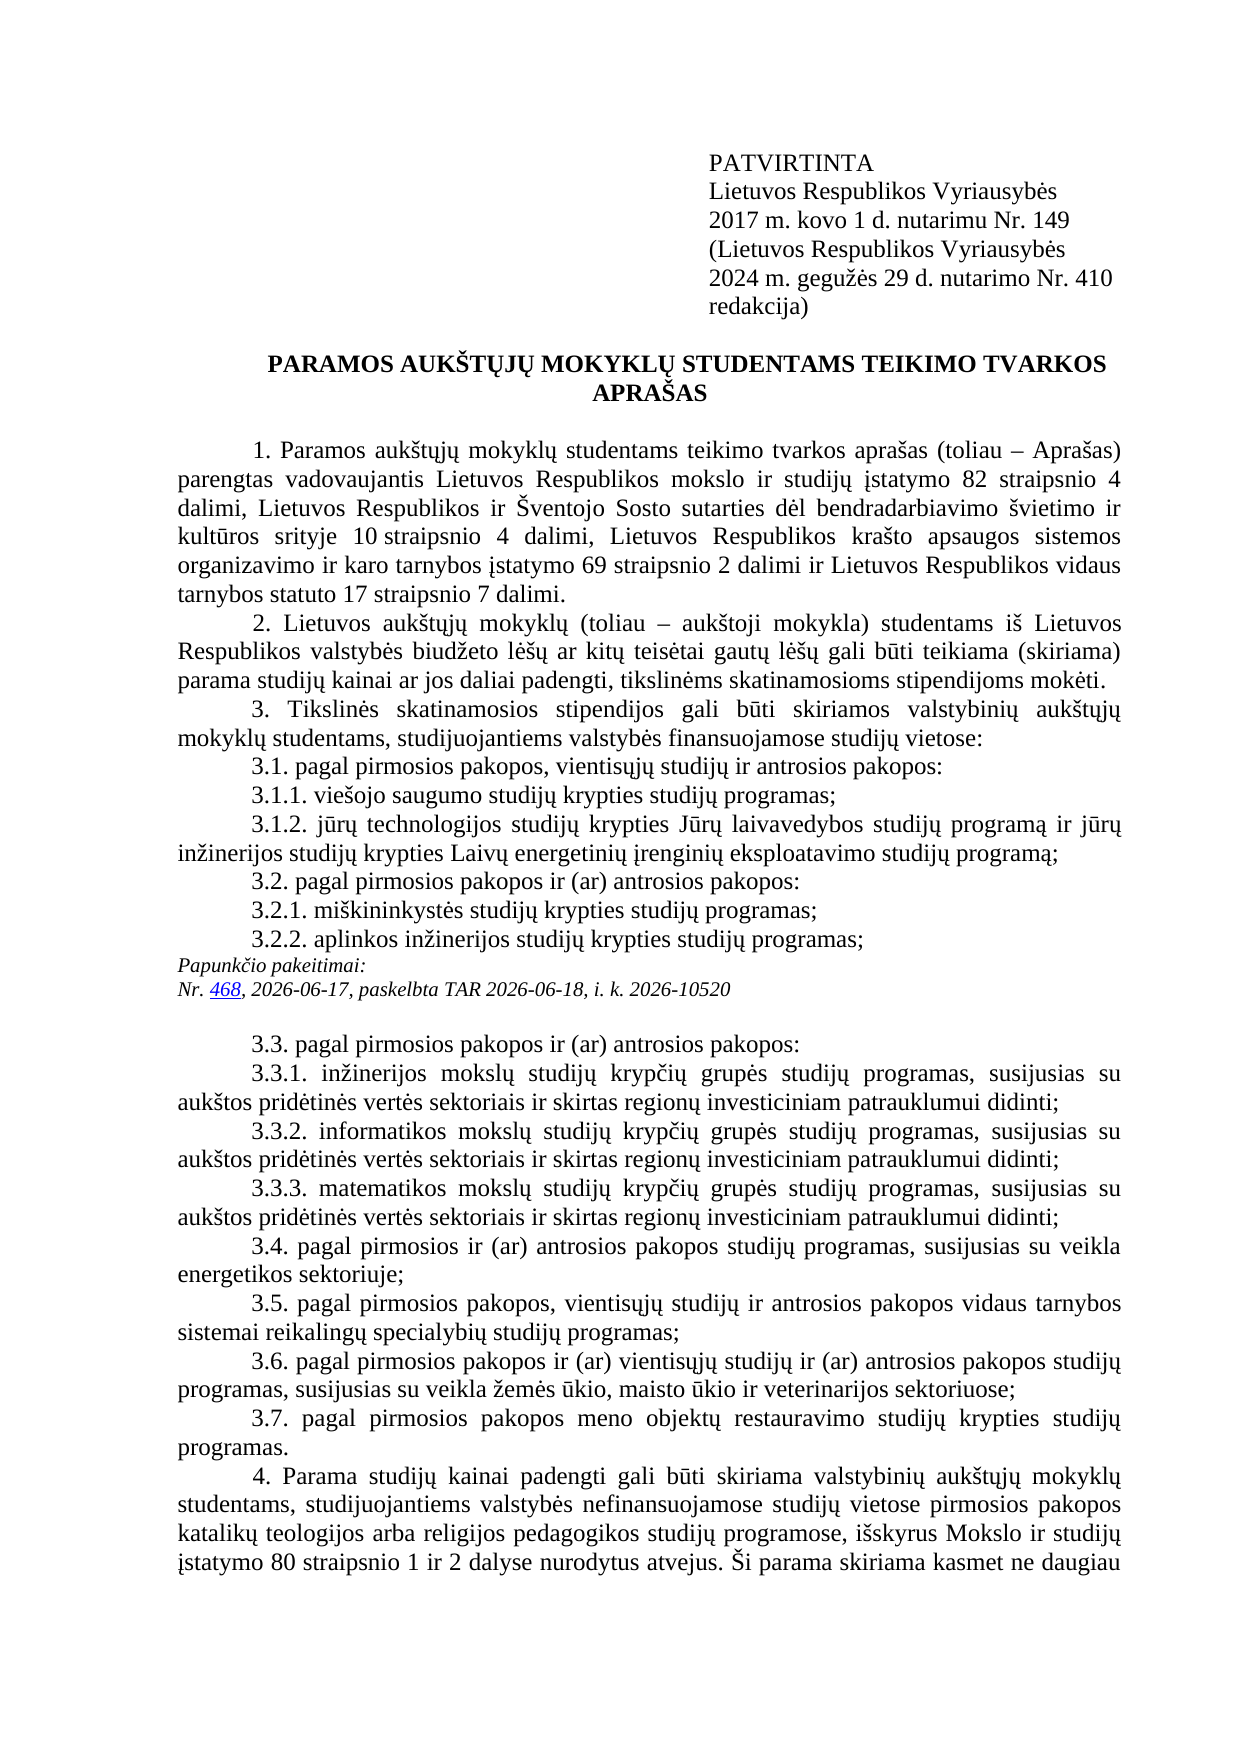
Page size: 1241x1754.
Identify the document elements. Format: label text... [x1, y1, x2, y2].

text 3.6. pagal pirmosios pakopos ir (ar) vientisųjų studijų ir (ar) antrosios pakopos studijų programas, susijusias su veikla žemės ūkio, maisto ūkio ir veterinarijos sektoriuose; [177, 1346, 1122, 1403]
text 3.1.2. jūrų technologijos studijų krypties Jūrų laivavedybos studijų programą ir jūrų inžinerijos studijų krypties Laivų energetinių įrenginių eksploatavimo studijų programą; [177, 809, 1122, 866]
text 3.7. pagal pirmosios pakopos meno objektų restauravimo studijų krypties studijų programas. [177, 1403, 1122, 1461]
text 3.3.2. informatikos mokslų studijų krypčių grupės studijų programas, susijusias su aukštos pridėtinės vertės sektoriais ir skirtas regionų investiciniam patrauklumui didinti; [177, 1116, 1122, 1173]
text Nr. 468, 2026-06-17, paskelbta TAR 2026-06-18, i. k. 2026-10520 [177, 977, 1122, 1001]
text Lietuvos Respublikos Vyriausybės [709, 176, 1122, 205]
text 3.1. pagal pirmosios pakopos, vientisųjų studijų ir antrosios pakopos: [177, 751, 1122, 780]
text 3.2.1. miškininkystės studijų krypties studijų programas; [177, 895, 1122, 924]
text 3.1.1. viešojo saugumo studijų krypties studijų programas; [177, 780, 1122, 809]
text 2024 m. gegužės 29 d. nutarimo Nr. 410 [709, 263, 1122, 291]
text redakcija) [709, 291, 1122, 320]
text 2. Lietuvos aukštųjų mokyklų (toliau – aukštoji mokykla) studentams iš Lietuvos Respublikos valstybės biudžeto lėšų ar kitų teisėtai gautų lėšų gali būti teikiama (skiriama) parama studijų kainai ar jos daliai padengti, tikslinėms skatinamosioms stipendijoms mokėti. [177, 608, 1122, 694]
text Papunkčio pakeitimai: [177, 953, 1122, 977]
text 3.2.2. aplinkos inžinerijos studijų krypties studijų programas; [177, 924, 1122, 953]
text PATVIRTINTA [709, 148, 1122, 176]
text 1. Paramos aukštųjų mokyklų studentams teikimo tvarkos aprašas (toliau – Aprašas) parengtas vadovaujantis Lietuvos Respublikos mokslo ir studijų įstatymo 82 straipsnio 4 dalimi, Lietuvos Respublikos ir Šventojo Sosto sutarties dėl bendradarbiavimo švietimo ir kultūros srityje 10 straipsnio 4 dalimi, Lietuvos Respublikos krašto apsaugos sistemos organizavimo ir karo tarnybos įstatymo 69 straipsnio 2 dalimi ir Lietuvos Respublikos vidaus tarnybos statuto 17 straipsnio 7 dalimi. [177, 435, 1122, 608]
text 3.4. pagal pirmosios ir (ar) antrosios pakopos studijų programas, susijusias su veikla energetikos sektoriuje; [177, 1231, 1122, 1288]
text 2017 m. kovo 1 d. nutarimu Nr. 149 [709, 205, 1122, 234]
text PARAMOS AUKŠTŲJŲ MOKYKLŲ STUDENTAMS TEIKIMO TVARKOS APRAŠAS [177, 349, 1122, 406]
text 3.3.1. inžinerijos mokslų studijų krypčių grupės studijų programas, susijusias su aukštos pridėtinės vertės sektoriais ir skirtas regionų investiciniam patrauklumui didinti; [177, 1058, 1122, 1116]
text 3.3. pagal pirmosios pakopos ir (ar) antrosios pakopos: [177, 1029, 1122, 1058]
text 3.2. pagal pirmosios pakopos ir (ar) antrosios pakopos: [177, 866, 1122, 895]
text 3.5. pagal pirmosios pakopos, vientisųjų studijų ir antrosios pakopos vidaus tarnybos sistemai reikalingų specialybių studijų programas; [177, 1288, 1122, 1346]
text 4. Parama studijų kainai padengti gali būti skiriama valstybinių aukštųjų mokyklų studentams, studijuojantiems valstybės nefinansuojamose studijų vietose pirmosios pakopos katalikų teologijos arba religijos pedagogikos studijų programose, išskyrus Mokslo ir studijų įstatymo 80 straipsnio 1 ir 2 dalyse nurodytus atvejus. Ši parama skiriama kasmet ne daugiau [177, 1461, 1122, 1576]
text 3. Tikslinės skatinamosios stipendijos gali būti skiriamos valstybinių aukštųjų mokyklų studentams, studijuojantiems valstybės finansuojamose studijų vietose: [177, 694, 1122, 751]
text 3.3.3. matematikos mokslų studijų krypčių grupės studijų programas, susijusias su aukštos pridėtinės vertės sektoriais ir skirtas regionų investiciniam patrauklumui didinti; [177, 1173, 1122, 1231]
text (Lietuvos Respublikos Vyriausybės [709, 234, 1122, 263]
